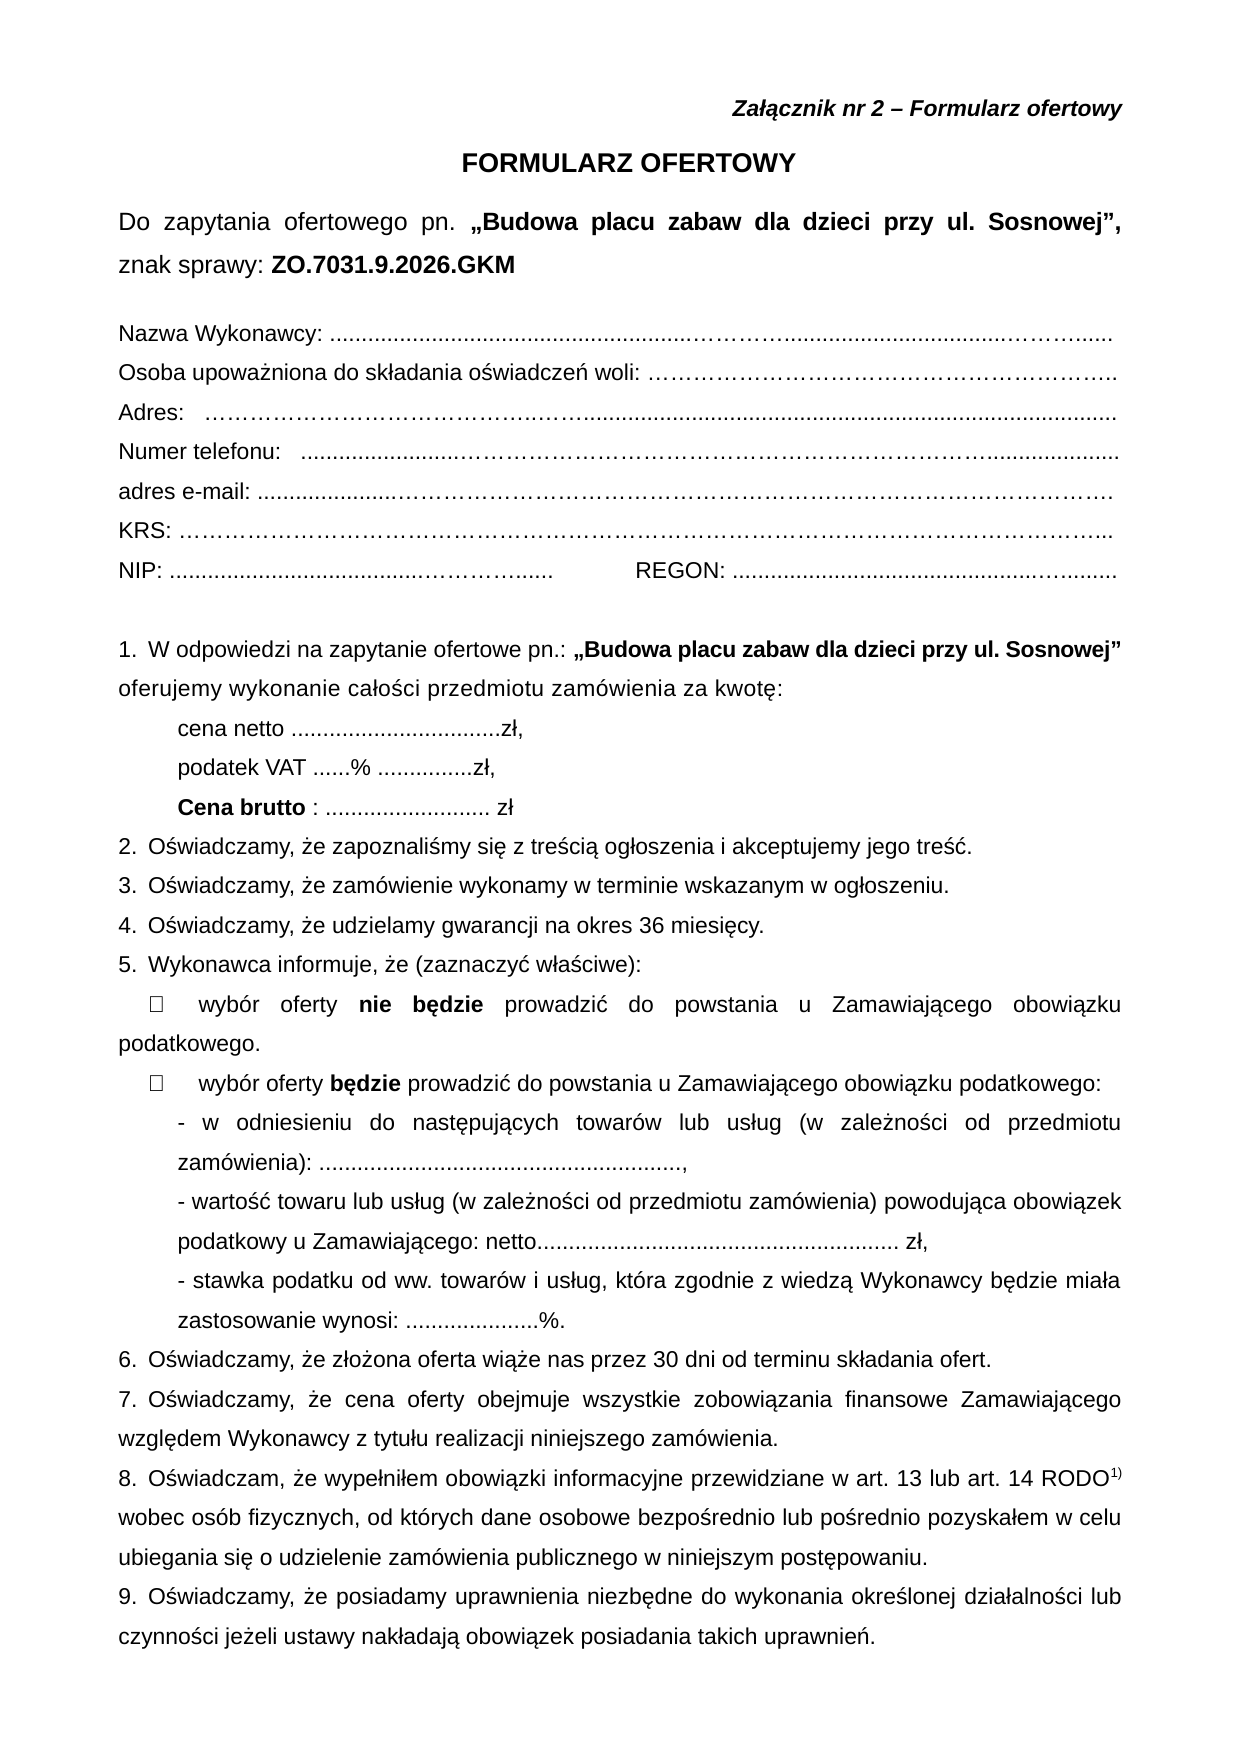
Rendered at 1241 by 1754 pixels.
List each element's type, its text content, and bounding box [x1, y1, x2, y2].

list Oświadczamy, że zapoznaliśmy się z treścią ogłoszenia i akceptujemy jego treść. [118, 833, 1122, 859]
subtitle FORMULARZ OFERTOWY [136, 147, 1122, 178]
text Do zapytania ofertowego pn. „Budowa placu zabaw dla dzieci przy ul. Sosnowej”, znak sprawy: ZO.7031.9.2026.GKM [118, 207, 1122, 279]
list W odpowiedzi na zapytanie ofertowe pn.: „Budowa placu zabaw dla dzieci przy ul. Sosnowej” oferujemy wykonanie całości przedmiotu zamówienia za kwotę: [118, 636, 1122, 701]
list Oświadczamy, że posiadamy uprawnienia niezbędne do wykonania określonej działalności lub czynności jeżeli ustawy nakładają obowiązek posiadania takich uprawnień. [118, 1583, 1122, 1649]
list Cena brutto : .......................... zł [177, 793, 1116, 820]
text Nazwa Wykonawcy: .........................................................…………...................................………...... [118, 320, 1122, 346]
text KRS: …………………………………………………………………………………………………………... [118, 517, 1122, 543]
text Numer telefonu: .........................……………………………………………………………..................... [118, 438, 1122, 464]
text  wybór oferty będzie prowadzić do powstania u Zamawiającego obowiązku podatkowego: [118, 1070, 1122, 1096]
text  wybór oferty nie będzie prowadzić do powstania u Zamawiającego obowiązku podatkowego. [118, 991, 1122, 1057]
text Załącznik nr 2 – Formularz ofertowy [118, 94, 1122, 121]
list cena netto .................................zł, [177, 714, 1116, 741]
text - w odniesieniu do następujących towarów lub usług (w zależności od przedmiotu zamówienia): ........................................................., [177, 1109, 1122, 1175]
list Oświadczamy, że cena oferty obejmuje wszystkie zobowiązania finansowe Zamawiającego względem Wykonawcy z tytułu realizacji niniejszego zamówienia. [118, 1386, 1122, 1452]
text adres e-mail: ......................…………………………………………………………………………………. [118, 478, 1122, 504]
list Oświadczamy, że zamówienie wykonamy w terminie wskazanym w ogłoszeniu. [118, 872, 1122, 899]
text NIP: ........................................…………...... REGON: ................................................…......... [118, 557, 1122, 583]
text Osoba upoważniona do składania oświadczeń woli: …………………………………………………….. [118, 359, 1122, 386]
text - stawka podatku od ww. towarów i usług, która zgodnie z wiedzą Wykonawcy będzie miała zastosowanie wynosi: .....................%. [177, 1267, 1122, 1333]
list Oświadczamy, że udzielamy gwarancji na okres 36 miesięcy. [118, 912, 1122, 938]
text podatek VAT ......% ...............zł, [177, 754, 1116, 780]
list Wykonawca informuje, że (zaznaczyć właściwe): [118, 951, 1122, 978]
list Oświadczam, że wypełniłem obowiązki informacyjne przewidziane w art. 13 lub art. 14 RODO1) wobec osób fizycznych, od których dane osobowe bezpośrednio lub pośrednio pozyskałem w celu ubiegania się o udzielenie zamówienia publicznego w niniejszym postępowaniu. [118, 1465, 1122, 1570]
list Oświadczamy, że złożona oferta wiąże nas przez 30 dni od terminu składania ofert. [118, 1346, 1122, 1373]
text - wartość towaru lub usług (w zależności od przedmiotu zamówienia) powodująca obowiązek podatkowy u Zamawiającego: netto......................................................... zł, [177, 1188, 1122, 1254]
text Adres: ……………………………………..…….................................................................................... [118, 399, 1122, 425]
